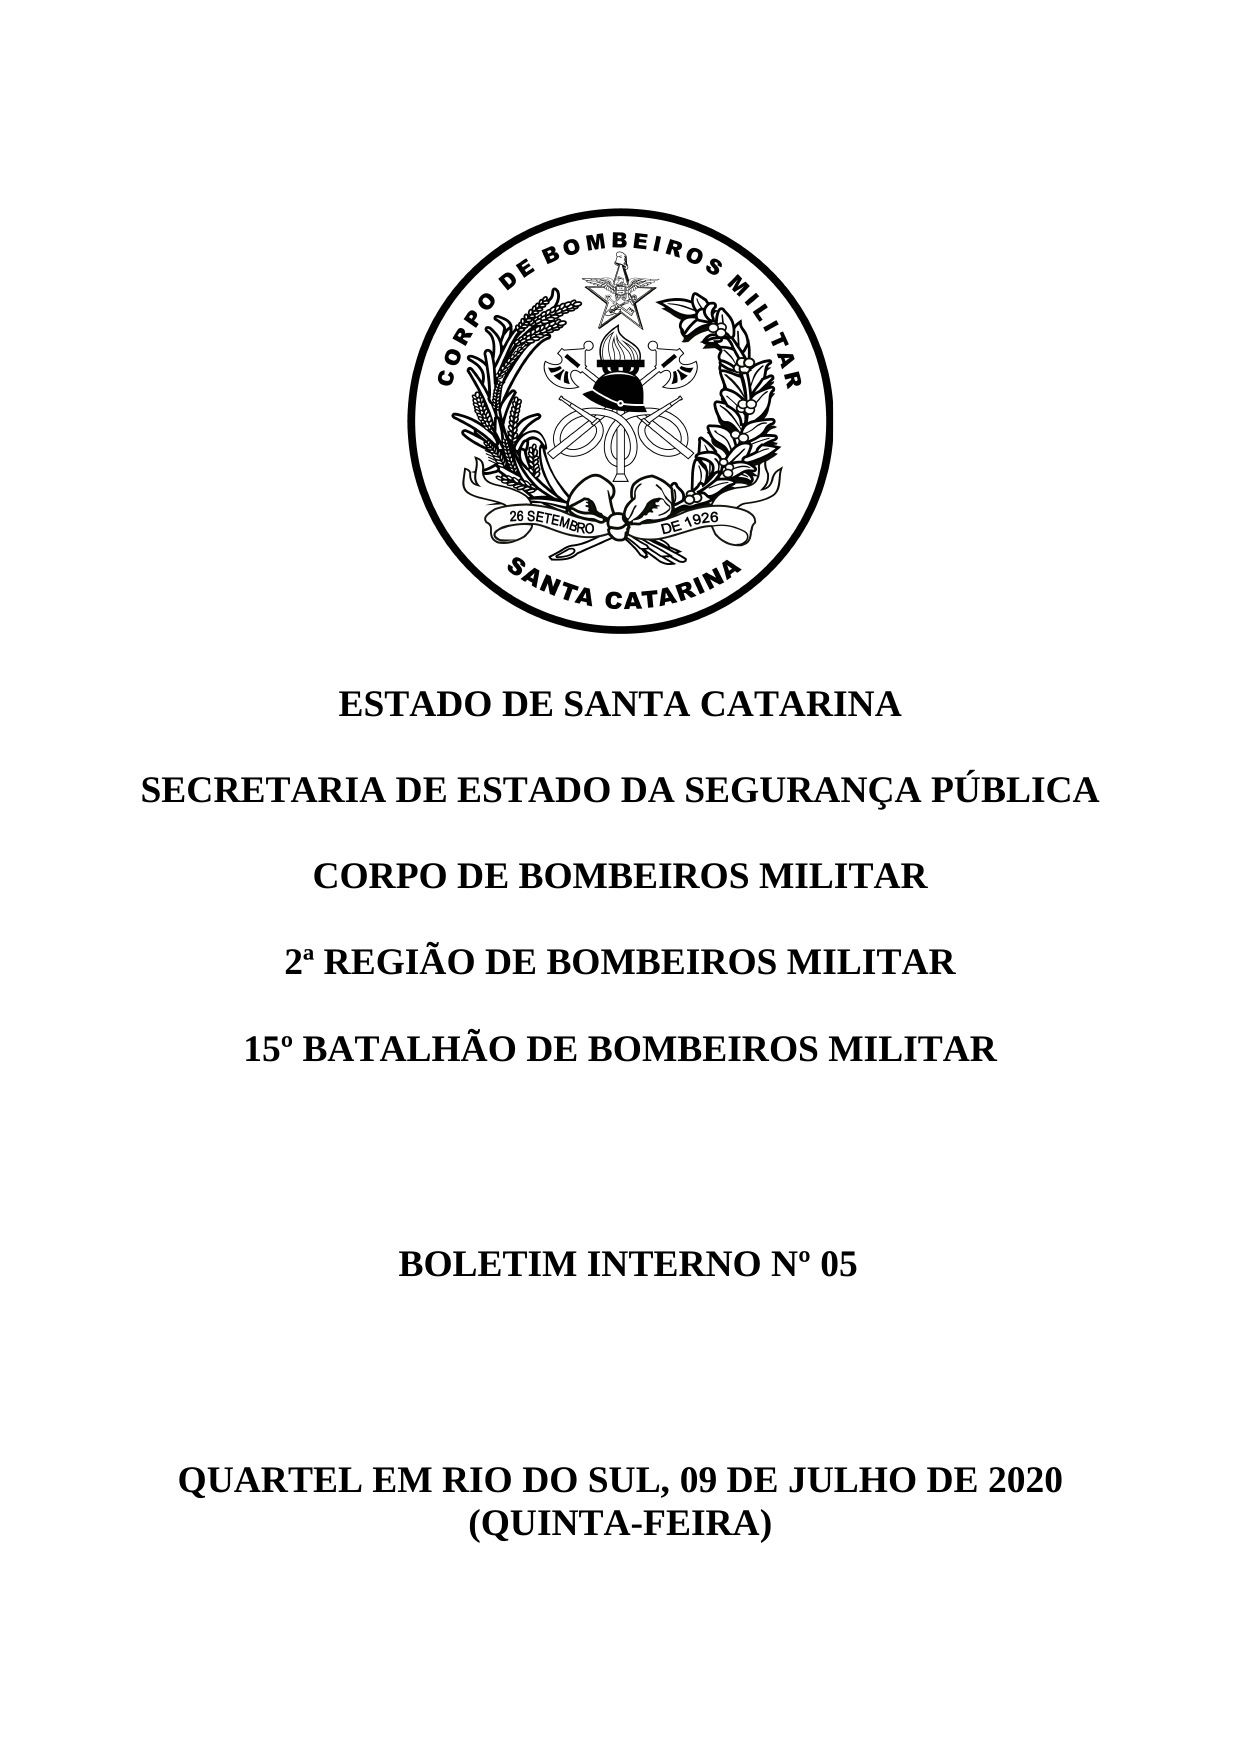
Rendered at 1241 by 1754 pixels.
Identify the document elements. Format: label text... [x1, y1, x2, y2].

picture [407, 208, 834, 634]
text CORPO DE BOMBEIROS MILITAR [118, 853, 1122, 897]
text 15º BATALHÃO DE BOMBEIROS MILITAR [118, 1026, 1122, 1069]
text 2ª REGIÃO DE BOMBEIROS MILITAR [118, 940, 1122, 983]
text QUARTEL EM RIO DO SUL, 09 DE JULHO DE 2020 [118, 1457, 1122, 1500]
text (QUINTA-FEIRA) [118, 1500, 1122, 1543]
text BOLETIM INTERNO Nº 05 [118, 1242, 1138, 1285]
text ESTADO DE SANTA CATARINA [118, 681, 1122, 724]
text SECRETARIA DE ESTADO DA SEGURANÇA PÚBLICA [118, 767, 1122, 810]
